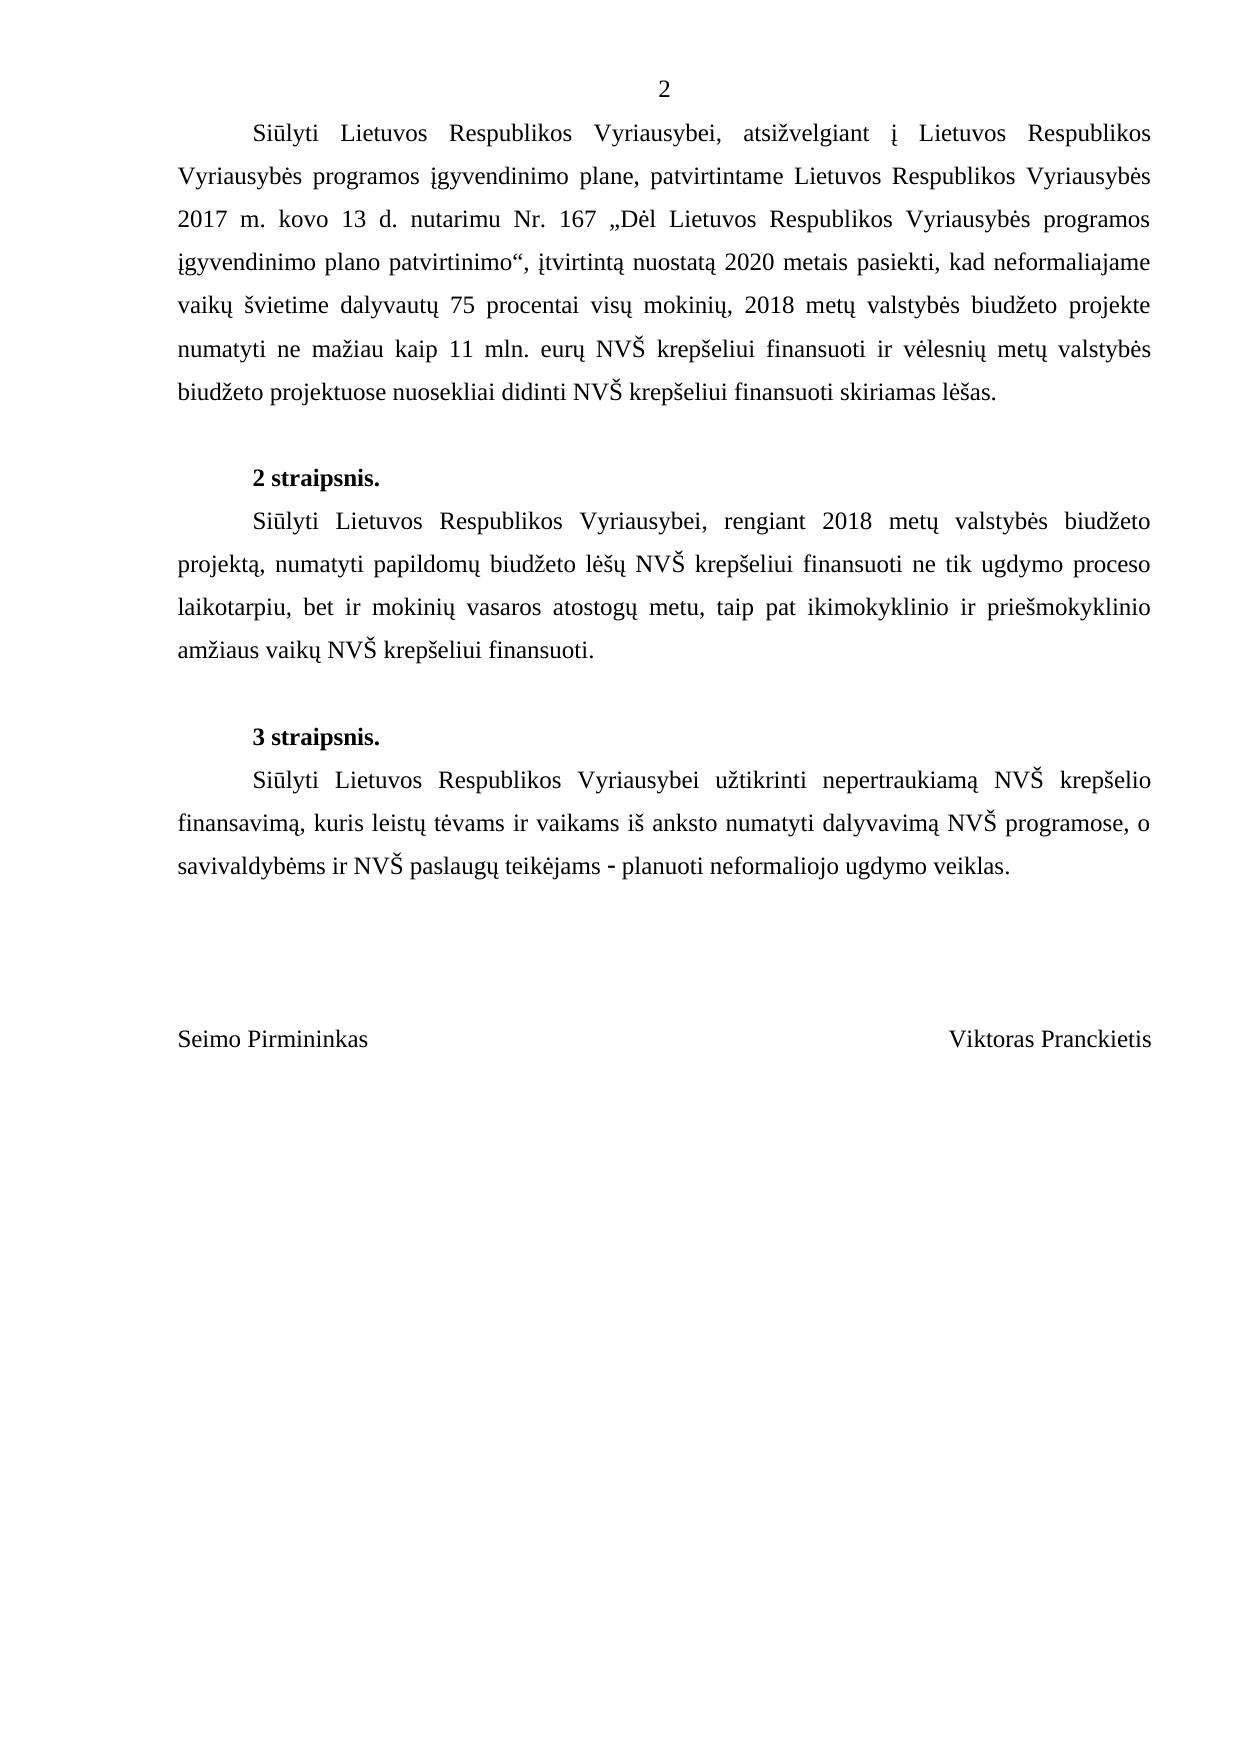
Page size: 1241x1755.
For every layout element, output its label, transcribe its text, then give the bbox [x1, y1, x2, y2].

text Siūlyti Lietuvos Respublikos Vyriausybei, atsižvelgiant į Lietuvos Respublikos Vyriausybės programos įgyvendinimo plane, patvirtintame Lietuvos Respublikos Vyriausybės 2017 m. kovo 13 d. nutarimu Nr. 167 „Dėl Lietuvos Respublikos Vyriausybės programos įgyvendinimo plano patvirtinimo“, įtvirtintą nuostatą 2020 metais pasiekti, kad neformaliajame vaikų švietime dalyvautų 75 procentai visų mokinių, 2018 metų valstybės biudžeto projekte numatyti ne mažiau kaip 11 mln. eurų NVŠ krepšeliui finansuoti ir vėlesnių metų valstybės biudžeto projektuose nuosekliai didinti NVŠ krepšeliui finansuoti skiriamas lėšas. [177, 118, 1152, 406]
text Siūlyti Lietuvos Respublikos Vyriausybei, rengiant 2018 metų valstybės biudžeto projektą, numatyti papildomų biudžeto lėšų NVŠ krepšeliui finansuoti ne tik ugdymo proceso laikotarpiu, bet ir mokinių vasaros atostogų metu, taip pat ikimokyklinio ir priešmokyklinio amžiaus vaikų NVŠ krepšeliui finansuoti. [177, 506, 1152, 664]
text 2 straipsnis. [177, 463, 1152, 492]
text 3 straipsnis. [177, 722, 1152, 751]
text Seimo Pirmininkas Viktoras Pranckietis [177, 1024, 1152, 1052]
text Siūlyti Lietuvos Respublikos Vyriausybei užtikrinti nepertraukiamą NVŠ krepšelio finansavimą, kuris leistų tėvams ir vaikams iš anksto numatyti dalyvavimą NVŠ programose, o savivaldybėms ir NVŠ paslaugų teikėjams  planuoti neformaliojo ugdymo veiklas. [177, 765, 1152, 880]
